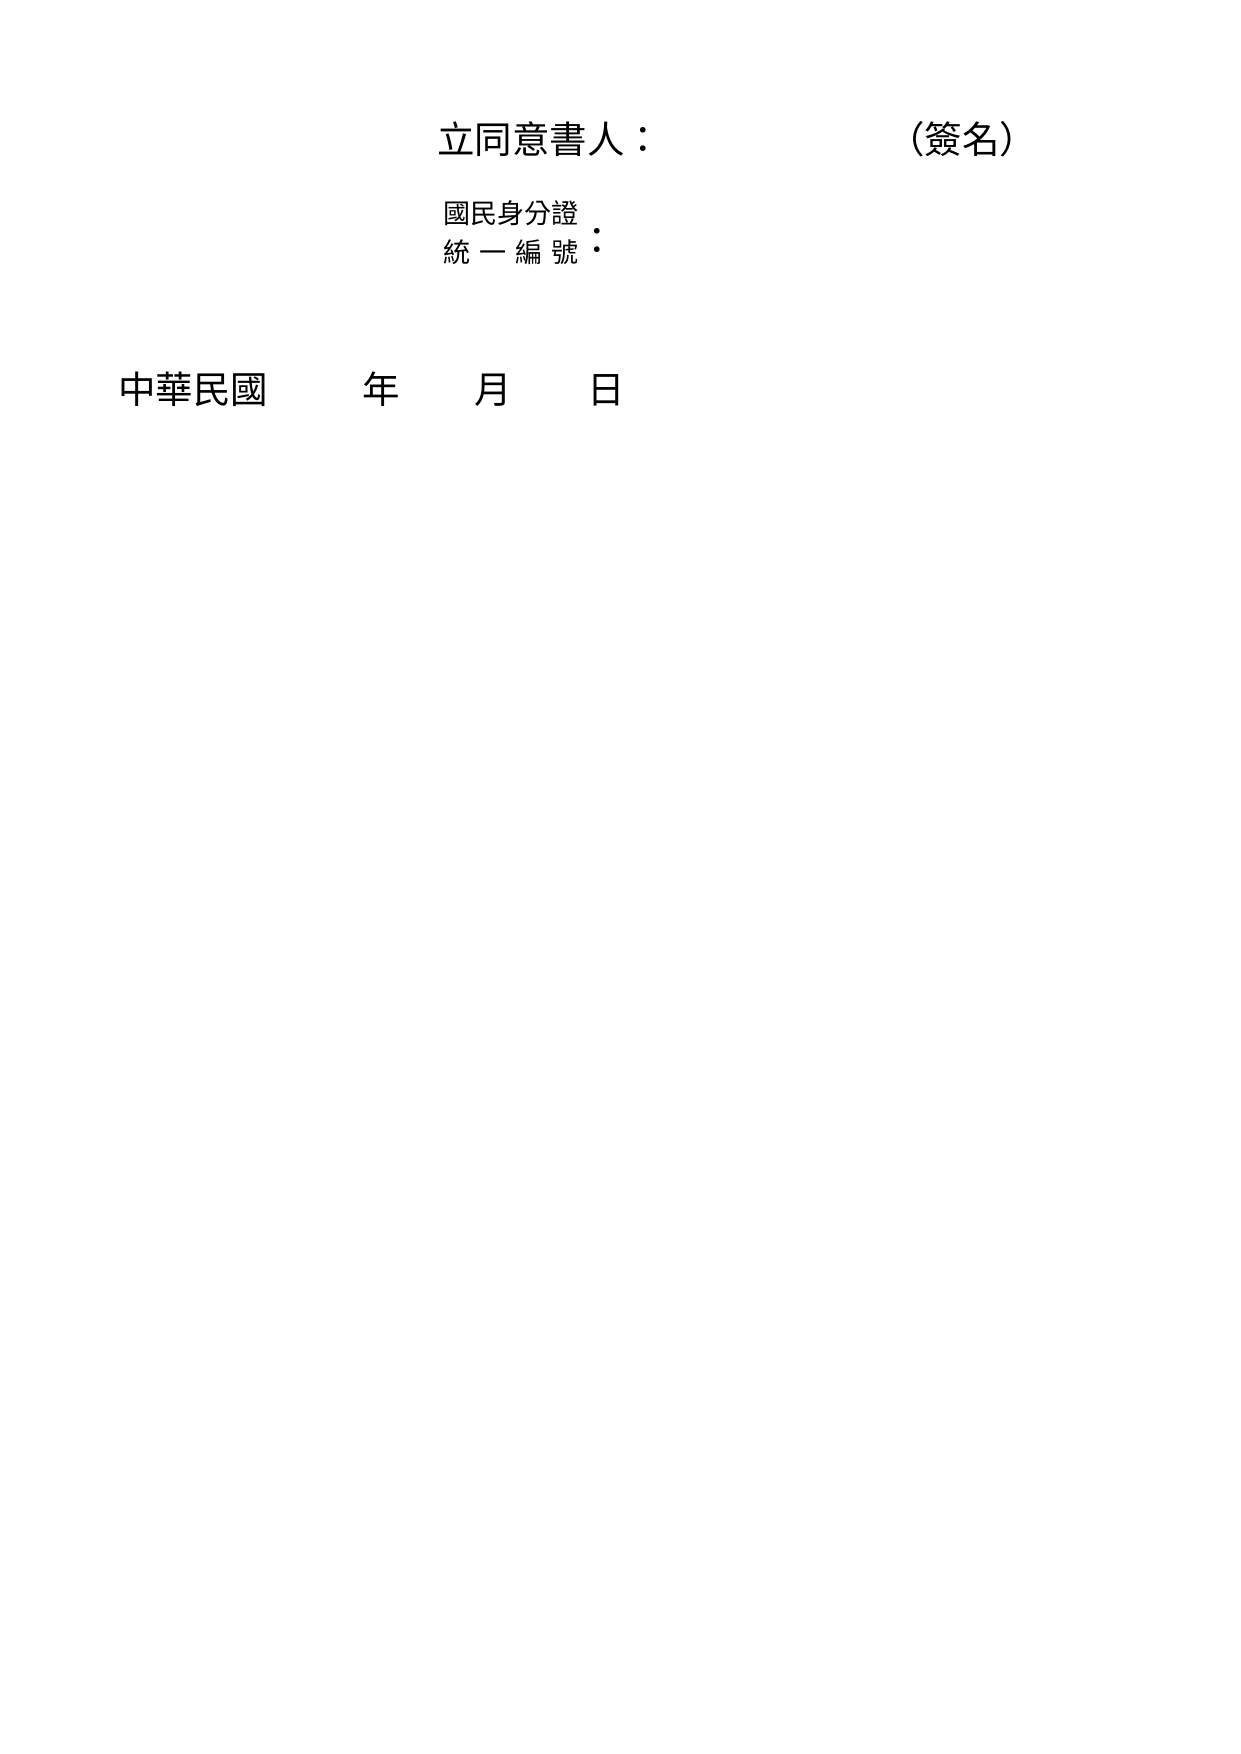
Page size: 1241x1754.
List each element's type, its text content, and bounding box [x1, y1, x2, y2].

text 中華民國 年 月 日 [118, 346, 1122, 408]
text 國民身分證統一編號： [118, 158, 1122, 283]
text 立同意書人： （簽名） [118, 96, 1122, 158]
